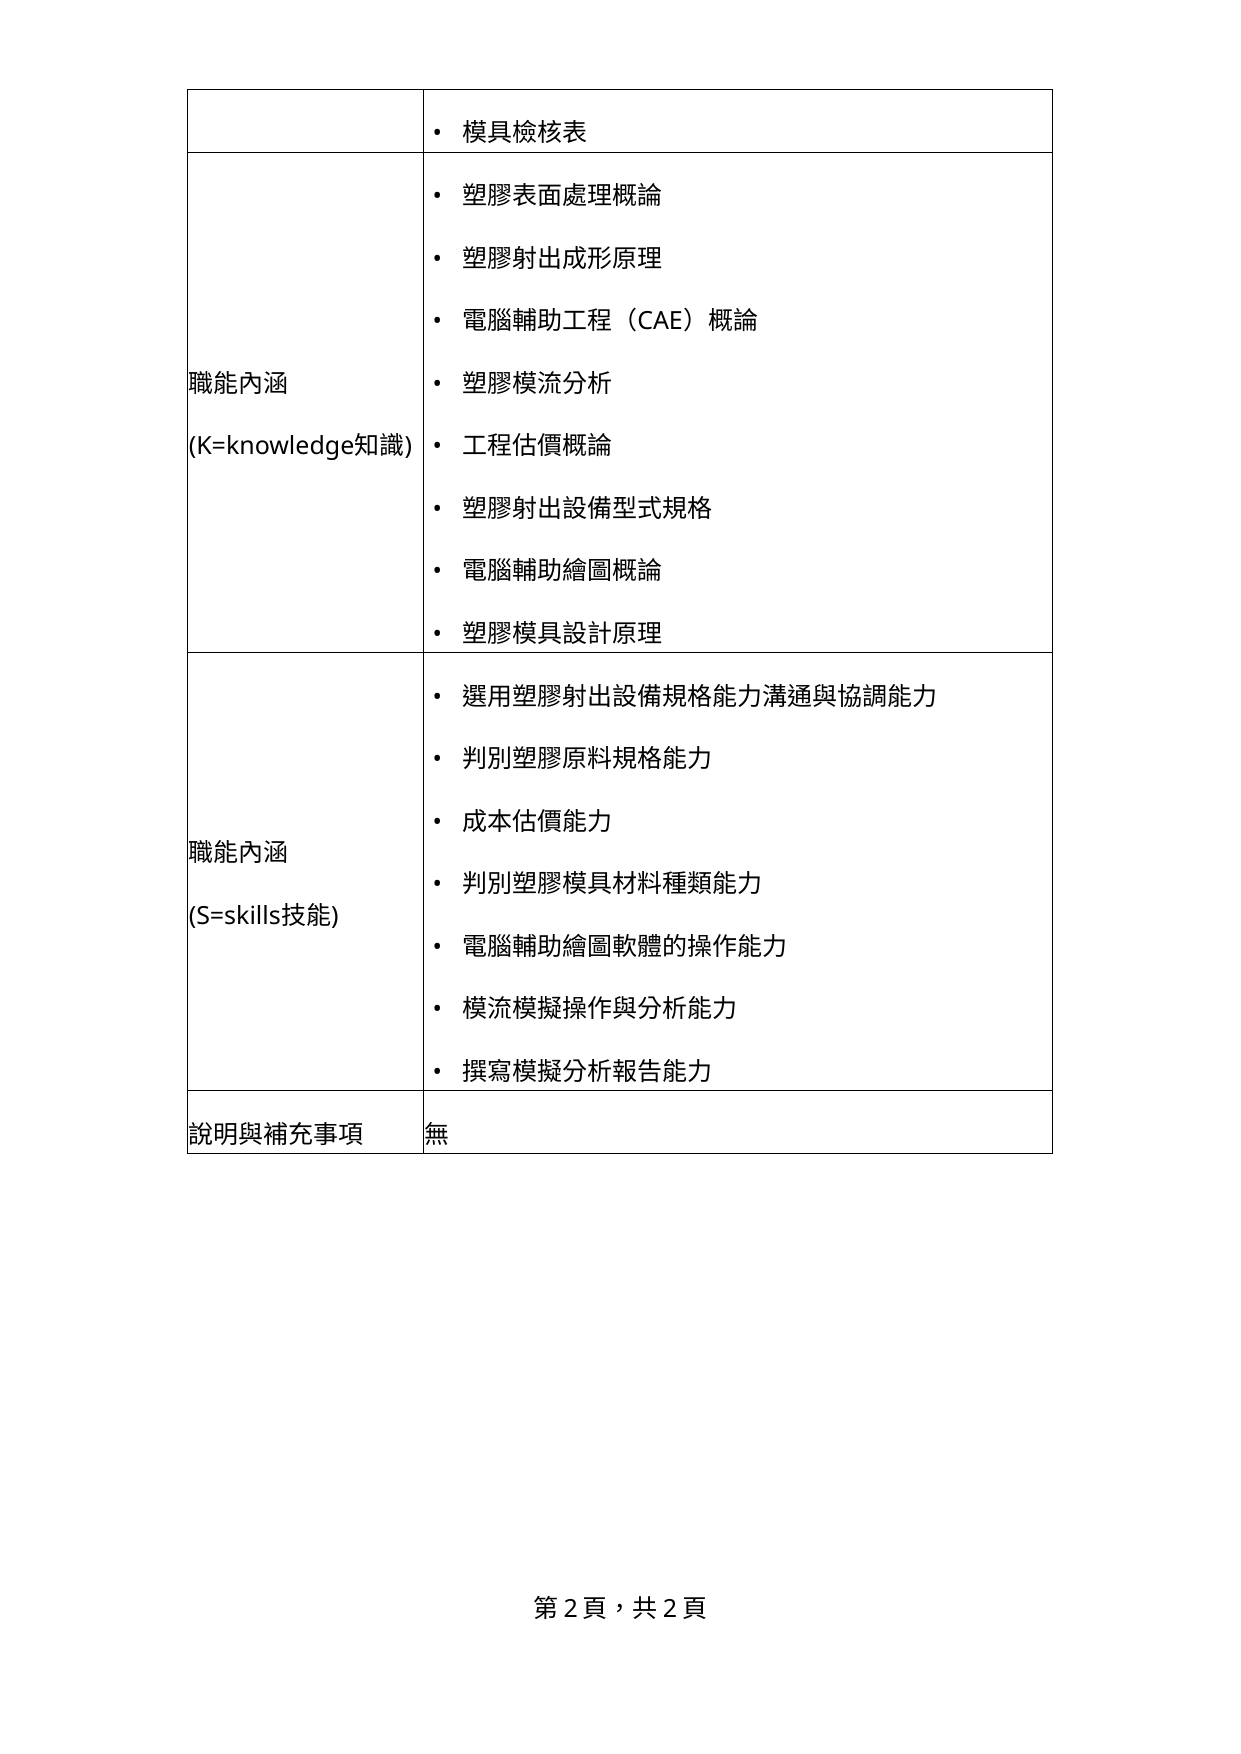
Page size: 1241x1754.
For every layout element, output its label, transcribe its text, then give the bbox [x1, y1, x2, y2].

table_cell 職能內涵 (K=knowledge知識) [188, 153, 423, 652]
table_cell [188, 90, 423, 152]
table_cell 無 [424, 1091, 1052, 1153]
table_cell 塑膠表面處理概論 塑膠射出成形原理 電腦輔助工程（CAE）概論 塑膠模流分析 工程估價概論 塑膠射出設備型式規格 電腦輔助繪圖概論 塑膠模具設計原理 [424, 153, 1052, 652]
table_cell 成本估價單 開模工程規劃表 分析報告 模具檢核表 [424, 90, 1052, 152]
table_cell 選用塑膠射出設備規格能力溝通與協調能力 判別塑膠原料規格能力 成本估價能力 判別塑膠模具材料種類能力 電腦輔助繪圖軟體的操作能力 模流模擬操作與分析能力 撰寫模擬分析報告能力 [424, 653, 1052, 1090]
table_cell 說明與補充事項 [188, 1091, 423, 1153]
table_cell 職能內涵 (S=skills技能) [188, 653, 423, 1090]
